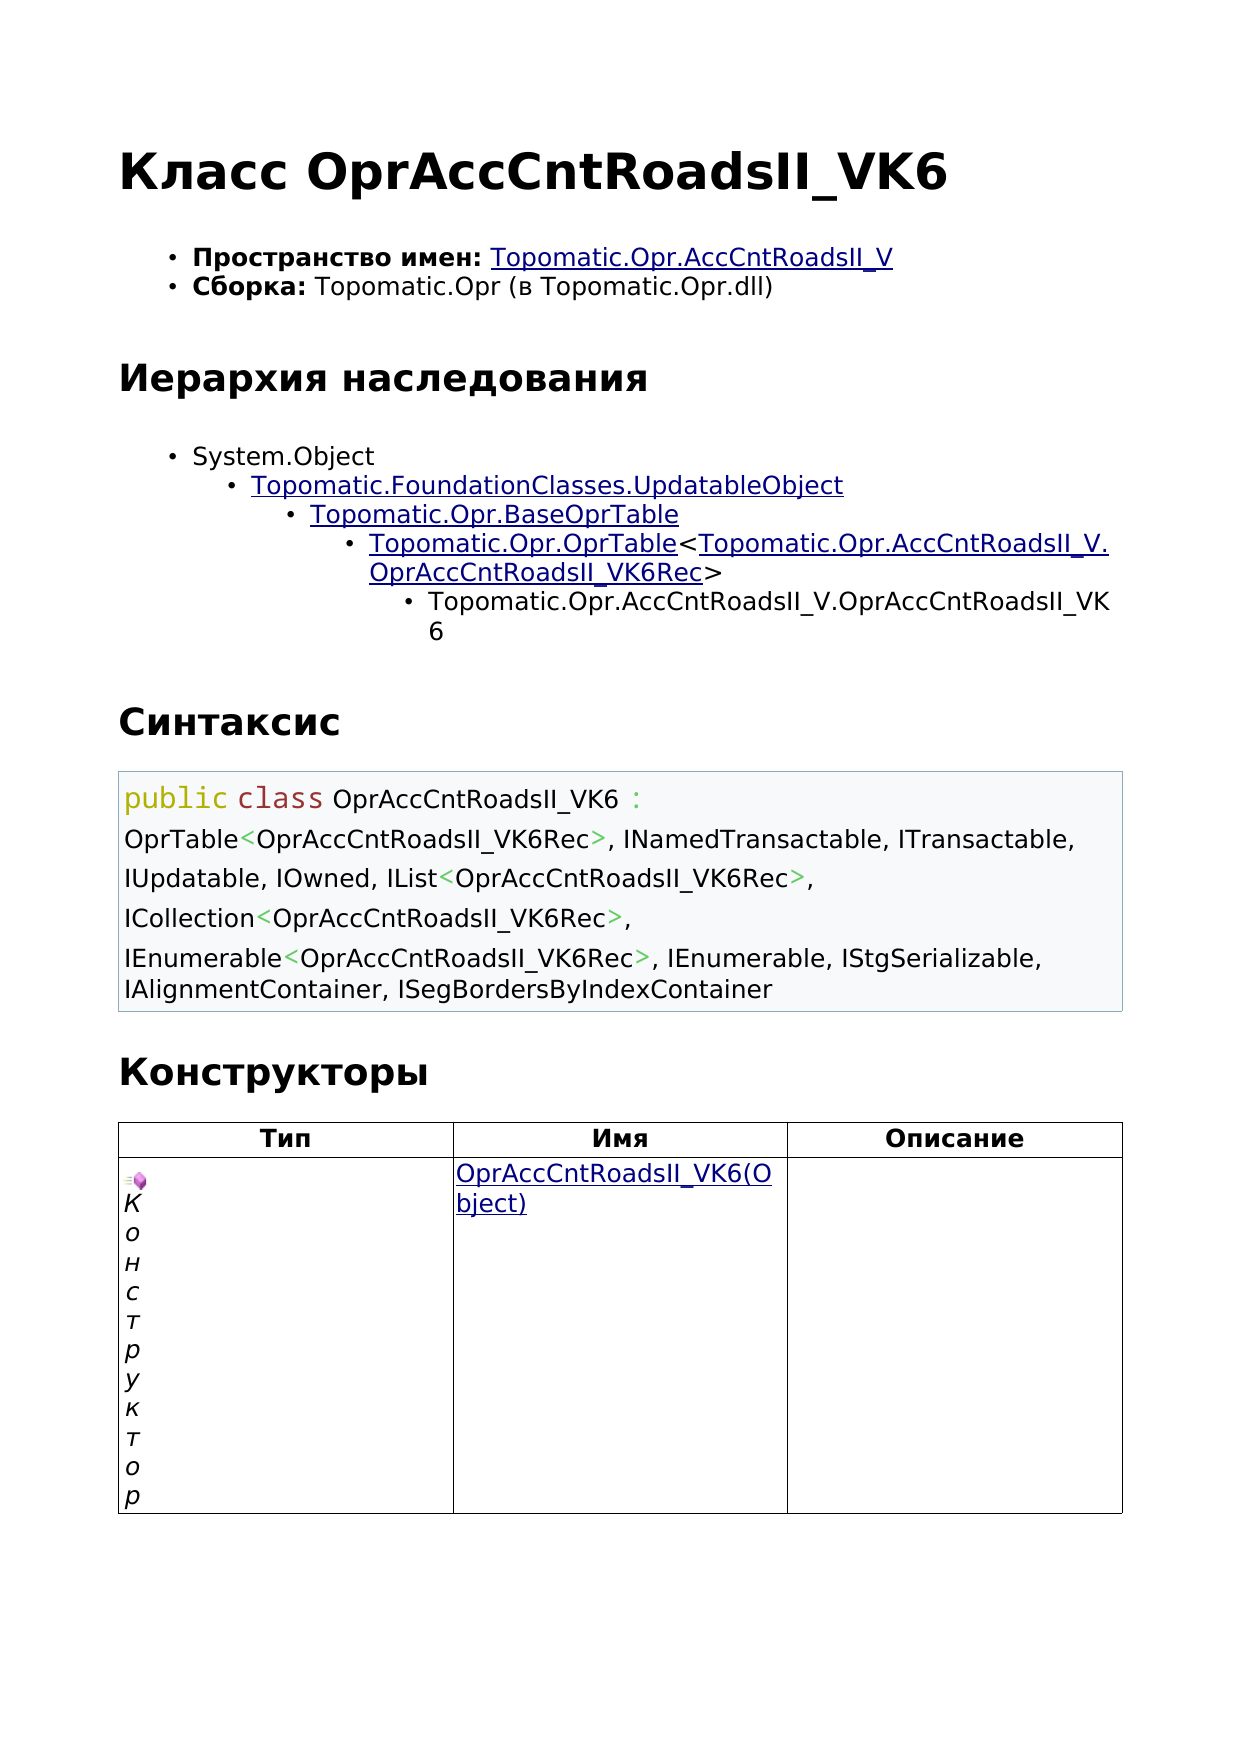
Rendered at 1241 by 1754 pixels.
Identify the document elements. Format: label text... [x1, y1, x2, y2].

list Topomatic.Opr.OprTable<Topomatic.Opr.AccCntRoadsII_V.OprAccCntRoadsII_VK6Rec> [354, 529, 1122, 588]
subtitle Синтаксис [118, 700, 1122, 744]
subtitle Класс OprAccCntRoadsII_VK6 [118, 143, 1122, 201]
list Topomatic.Opr.BaseOprTable [295, 500, 1122, 529]
subtitle Конструкторы [118, 1051, 1122, 1094]
list System.Object [177, 442, 1122, 471]
table_cell [119, 1158, 453, 1513]
table_header Тип [119, 1123, 453, 1157]
list Сборка: Topomatic.Opr (в Topomatic.Opr.dll) [177, 272, 1122, 302]
picture [121, 1172, 147, 1190]
list Topomatic.Opr.AccCntRoadsII_V.OprAccCntRoadsII_VK6 [413, 588, 1122, 646]
list Пространство имен: Topomatic.Opr.AccCntRoadsII_V [177, 243, 1122, 272]
subtitle Иерархия наследования [118, 356, 1122, 400]
table_cell [788, 1158, 1122, 1513]
table_cell OprAccCntRoadsII_VK6(Object) [454, 1158, 787, 1513]
table_header Имя [454, 1123, 787, 1157]
table_header public class OprAccCntRoadsII_VK6 : OprTable<OprAccCntRoadsII_VK6Rec>, INamedTransactable, ITransactable, IUpdatable, IOwned, IList<OprAccCntRoadsII_VK6Rec>, ICollection<OprAccCntRoadsII_VK6Rec>, IEnumerable<OprAccCntRoadsII_VK6Rec>, IEnumerable, IStgSerializable, IAlignmentContainer, ISegBordersByIndexContainer [119, 772, 1122, 1011]
list Topomatic.FoundationClasses.UpdatableObject [236, 471, 1122, 500]
table_header Описание [788, 1123, 1122, 1157]
